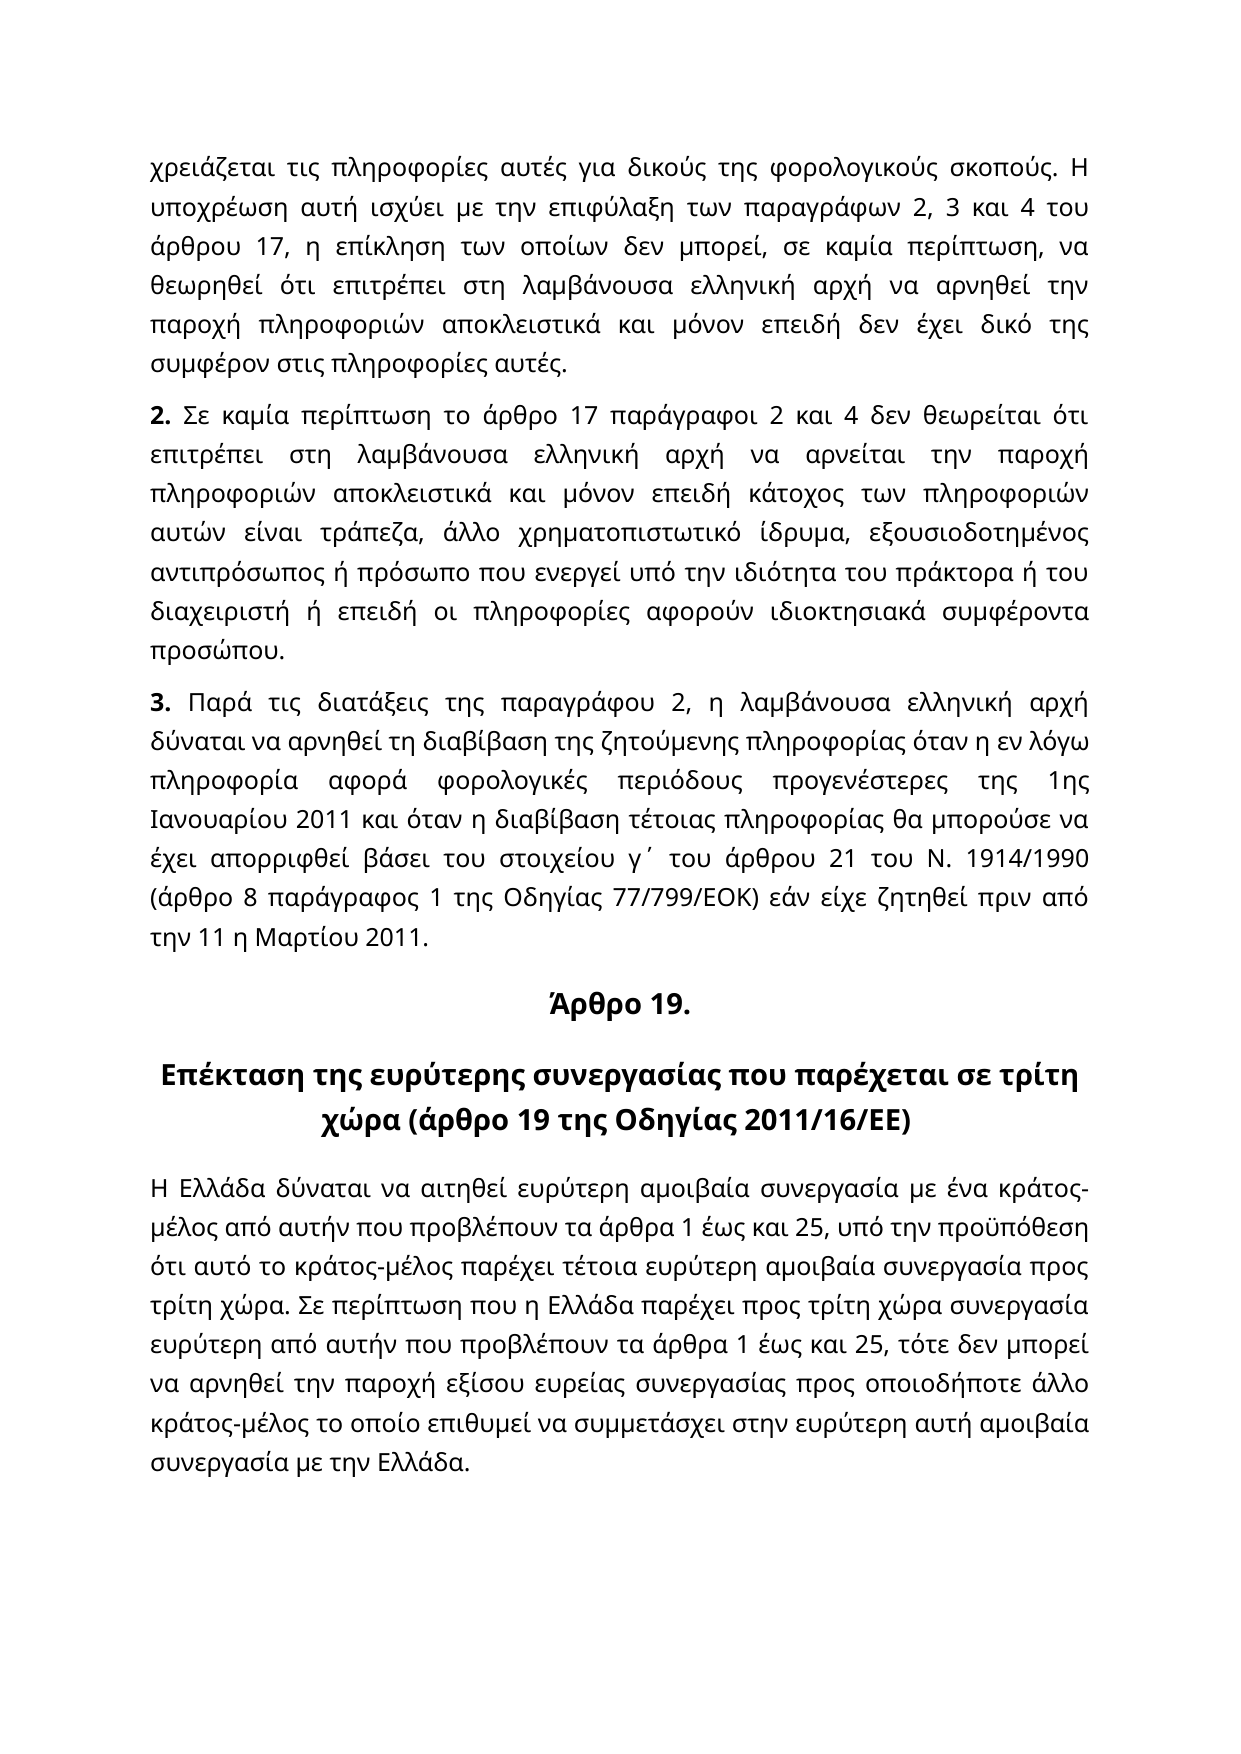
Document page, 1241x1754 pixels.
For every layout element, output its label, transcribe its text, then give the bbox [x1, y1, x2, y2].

text χρειάζεται τις πληροφορίες αυτές για δικούς της φορολογικούς σκοπούς. Η υποχρέωση αυτή ισχύει με την επιφύλαξη των παραγράφων 2, 3 και 4 του άρθρου 17, η επίκληση των οποίων δεν μπορεί, σε καμία περίπτωση, να θεωρηθεί ότι επιτρέπει στη λαμβάνουσα ελληνική αρχή να αρνηθεί την παροχή πληροφοριών αποκλειστικά και μόνον επειδή δεν έχει δικό της συμφέρον στις πληροφορίες αυτές. [150, 150, 1090, 380]
text 3. Παρά τις διατάξεις της παραγράφου 2, η λαμβάνουσα ελληνική αρχή δύναται να αρνηθεί τη διαβίβαση της ζητούμενης πληροφορίας όταν η εν λόγω πληροφορία αφορά φορολογικές περιόδους προγενέστερες της 1ης Ιανουαρίου 2011 και όταν η διαβίβαση τέτοιας πληροφορίας θα μπορούσε να έχει απορριφθεί βάσει του στοιχείου γ΄ του άρθρου 21 του Ν. 1914/1990 (άρθρο 8 παράγραφος 1 της Οδηγίας 77/799/ΕΟΚ) εάν είχε ζητηθεί πριν από την 11 η Μαρτίου 2011. [150, 684, 1090, 953]
text 2. Σε καμία περίπτωση το άρθρο 17 παράγραφοι 2 και 4 δεν θεωρείται ότι επιτρέπει στη λαμβάνουσα ελληνική αρχή να αρνείται την παροχή πληροφοριών αποκλειστικά και μόνον επειδή κάτοχος των πληροφοριών αυτών είναι τράπεζα, άλλο χρηματοπιστωτικό ίδρυμα, εξουσιοδοτημένος αντιπρόσωπος ή πρόσωπο που ενεργεί υπό την ιδιότητα του πράκτορα ή του διαχειριστή ή επειδή οι πληροφορίες αφορούν ιδιοκτησιακά συμφέροντα προσώπου. [150, 397, 1090, 667]
subtitle Άρθρο 19. [150, 983, 1090, 1023]
subtitle Επέκταση της ευρύτερης συνεργασίας που παρέχεται σε τρίτη χώρα (άρθρο 19 της Οδηγίας 2011/16/ΕΕ) [150, 1054, 1090, 1139]
text Η Ελλάδα δύναται να αιτηθεί ευρύτερη αμοιβαία συνεργασία με ένα κράτος-μέλος από αυτήν που προβλέπουν τα άρθρα 1 έως και 25, υπό την προϋπόθεση ότι αυτό το κράτος-μέλος παρέχει τέτοια ευρύτερη αμοιβαία συνεργασία προς τρίτη χώρα. Σε περίπτωση που η Ελλάδα παρέχει προς τρίτη χώρα συνεργασία ευρύτερη από αυτήν που προβλέπουν τα άρθρα 1 έως και 25, τότε δεν μπορεί να αρνηθεί την παροχή εξίσου ευρείας συνεργασίας προς οποιοδήποτε άλλο κράτος-μέλος το οποίο επιθυμεί να συμμετάσχει στην ευρύτερη αυτή αμοιβαία συνεργασία με την Ελλάδα. [150, 1170, 1090, 1478]
